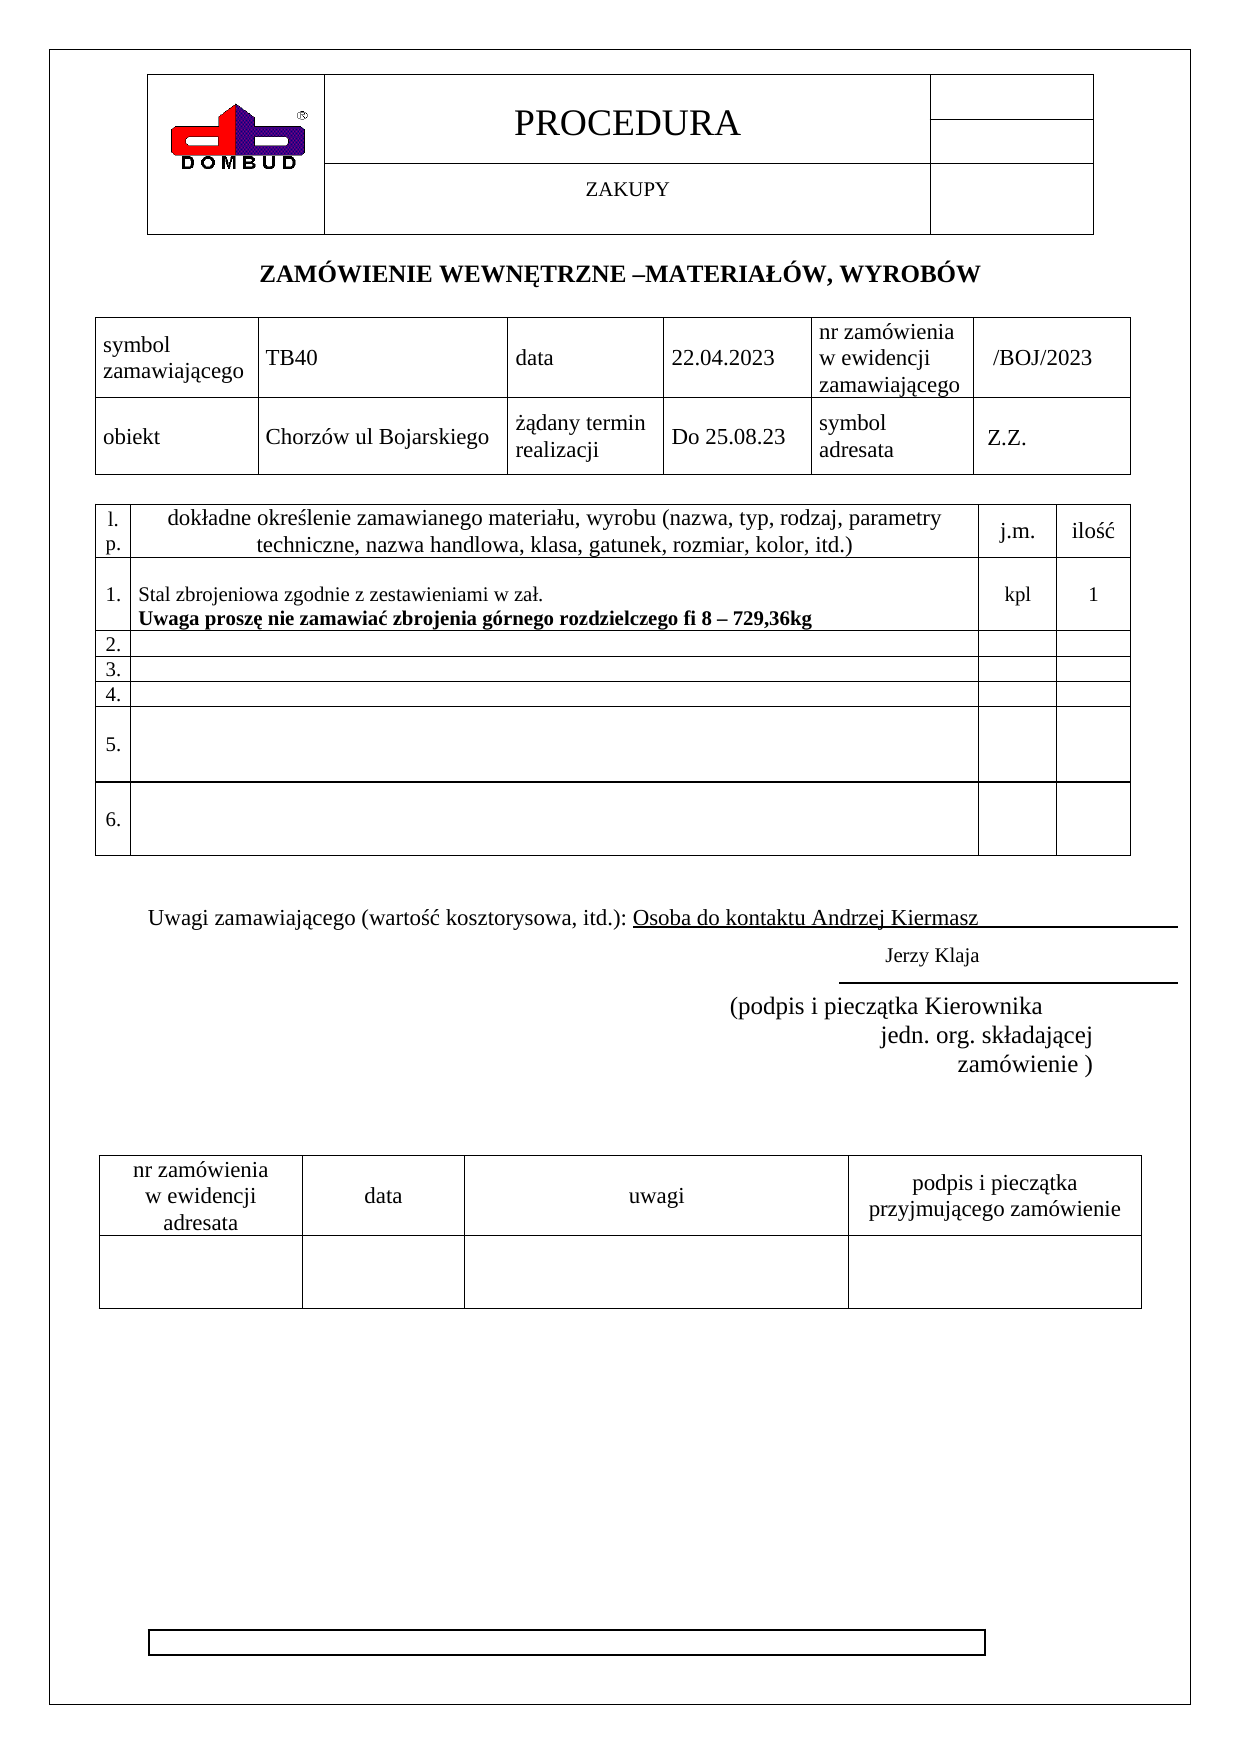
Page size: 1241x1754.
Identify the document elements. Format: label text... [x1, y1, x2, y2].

table_cell [303, 1236, 464, 1308]
table_cell żądany termin realizacji [508, 398, 663, 474]
table_header data [303, 1156, 464, 1235]
table_header 22.04.2023 [664, 318, 811, 397]
table_cell 6. [96, 783, 130, 855]
table_header ilość [1057, 505, 1130, 557]
table_cell 1 [1057, 558, 1130, 630]
table_cell [979, 783, 1056, 855]
table_cell 3. [96, 657, 130, 681]
table_cell [979, 707, 1056, 781]
table_cell symbol adresata [812, 398, 973, 474]
subtitle (podpis i pieczątka Kierownika jedn. org. składającej zamówienie ) [145, 991, 1093, 1078]
table_header podpis i pieczątka przyjmującego zamówienie [849, 1156, 1141, 1235]
table_cell [1057, 682, 1130, 706]
table_cell [131, 707, 978, 781]
table_cell [979, 657, 1056, 681]
table_header data [508, 318, 663, 397]
table_cell [1057, 657, 1130, 681]
table_cell [131, 682, 978, 706]
table_cell [131, 783, 978, 855]
table_cell [1057, 783, 1130, 855]
text Jerzy Klaja [148, 943, 1093, 967]
table_header l.p. [96, 505, 130, 557]
table_cell Do 25.08.23 [664, 398, 811, 474]
table_cell Chorzów ul Bojarskiego [259, 398, 507, 474]
table_header nr zamówienia w ewidencji zamawiającego [812, 318, 973, 397]
table_header j.m. [979, 505, 1056, 557]
table_cell 1. [96, 558, 130, 630]
table_cell [979, 682, 1056, 706]
table_cell kpl [979, 558, 1056, 630]
table_header dokładne określenie zamawianego materiału, wyrobu (nazwa, typ, rodzaj, parametry techniczne, nazwa handlowa, klasa, gatunek, rozmiar, kolor, itd.) [131, 505, 978, 557]
table_cell [1057, 707, 1130, 781]
table_cell [131, 657, 978, 681]
table_cell 2. [96, 631, 130, 656]
table_cell obiekt [96, 398, 258, 474]
table_header symbol zamawiającego [96, 318, 258, 397]
text Uwagi zamawiającego (wartość kosztorysowa, itd.): Osoba do kontaktu Andrzej Kiermasz [148, 904, 1093, 930]
table_header nr zamówienia w ewidencji adresata [100, 1156, 302, 1235]
text ZAMÓWIENIE WEWNĘTRZNE –MATERIAŁÓW, WYROBÓW [148, 259, 1093, 288]
table_cell [979, 631, 1056, 656]
table_header uwagi [465, 1156, 848, 1235]
table_cell 5. [96, 707, 130, 781]
table_cell Z.Z. [974, 398, 1130, 474]
table_cell [1057, 631, 1130, 656]
table_cell [131, 631, 978, 656]
table_header /BOJ/2023 [974, 318, 1130, 397]
table_cell [849, 1236, 1141, 1308]
table_cell [465, 1236, 848, 1308]
table_cell Stal zbrojeniowa zgodnie z zestawieniami w zał. Uwaga proszę nie zamawiać zbrojenia górnego rozdzielczego fi 8 – 729,36kg [131, 558, 978, 630]
table_cell [100, 1236, 302, 1308]
table_cell 4. [96, 682, 130, 706]
table_header TB40 [259, 318, 507, 397]
